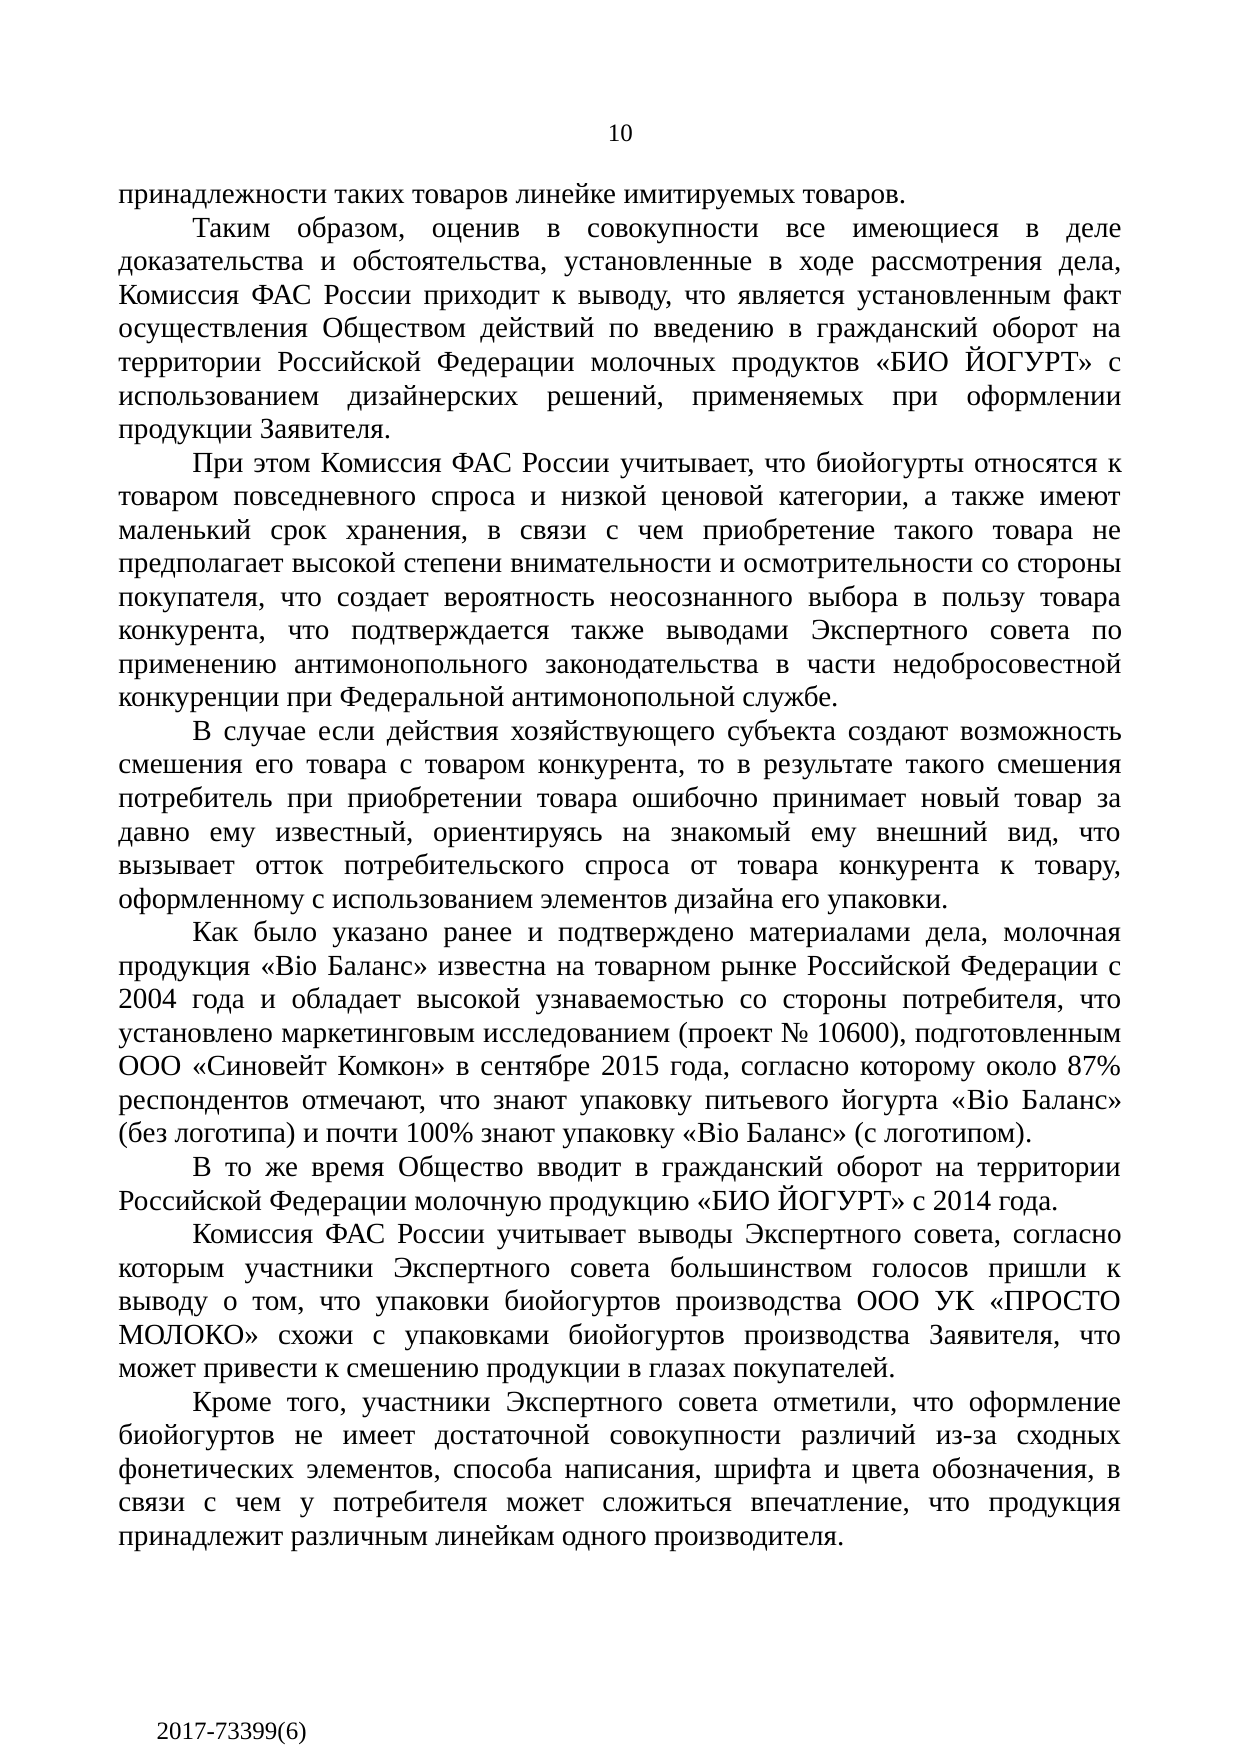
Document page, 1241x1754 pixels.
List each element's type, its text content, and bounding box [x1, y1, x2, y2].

text В то же время Общество вводит в гражданский оборот на территории Российской Федерации молочную продукцию «БИО ЙОГУРТ» с 2014 года. [118, 1149, 1122, 1216]
text принадлежности таких товаров линейке имитируемых товаров. [118, 176, 1122, 210]
text Таким образом, оценив в совокупности все имеющиеся в деле доказательства и обстоятельства, установленные в ходе рассмотрения дела, Комиссия ФАС России приходит к выводу, что является установленным факт осуществления Обществом действий по введению в гражданский оборот на территории Российской Федерации молочных продуктов «БИО ЙОГУРТ» с использованием дизайнерских решений, применяемых при оформлении продукции Заявителя. [118, 210, 1122, 445]
text При этом Комиссия ФАС России учитывает, что биойогурты относятся к товаром повседневного спроса и низкой ценовой категории, а также имеют маленький срок хранения, в связи с чем приобретение такого товара не предполагает высокой степени внимательности и осмотрительности со стороны покупателя, что создает вероятность неосознанного выбора в пользу товара конкурента, что подтверждается также выводами Экспертного совета по применению антимонопольного законодательства в части недобросовестной конкуренции при Федеральной антимонопольной службе. [118, 445, 1122, 713]
text Как было указано ранее и подтверждено материалами дела, молочная продукция «Bio Баланс» известна на товарном рынке Российской Федерации с 2004 года и обладает высокой узнаваемостью со стороны потребителя, что установлено маркетинговым исследованием (проект № 10600), подготовленным ООО «Синовейт Комкон» в сентябре 2015 года, согласно которому около 87% респондентов отмечают, что знают упаковку питьевого йогурта «Bio Баланс» (без логотипа) и почти 100% знают упаковку «Bio Баланс» (с логотипом). [118, 914, 1122, 1149]
text Кроме того, участники Экспертного совета отметили, что оформление биойогуртов не имеет достаточной совокупности различий из-за сходных фонетических элементов, способа написания, шрифта и цвета обозначения, в связи с чем у потребителя может сложиться впечатление, что продукция принадлежит различным линейкам одного производителя. [118, 1384, 1122, 1552]
text В случае если действия хозяйствующего субъекта создают возможность смешения его товара с товаром конкурента, то в результате такого смешения потребитель при приобретении товара ошибочно принимает новый товар за давно ему известный, ориентируясь на знакомый ему внешний вид, что вызывает отток потребительского спроса от товара конкурента к товару, оформленному с использованием элементов дизайна его упаковки. [118, 713, 1122, 914]
text Комиссия ФАС России учитывает выводы Экспертного совета, согласно которым участники Экспертного совета большинством голосов пришли к выводу о том, что упаковки биойогуртов производства ООО УК «ПРОСТО МОЛОКО» схожи с упаковками биойогуртов производства Заявителя, что может привести к смешению продукции в глазах покупателей. [118, 1216, 1122, 1384]
